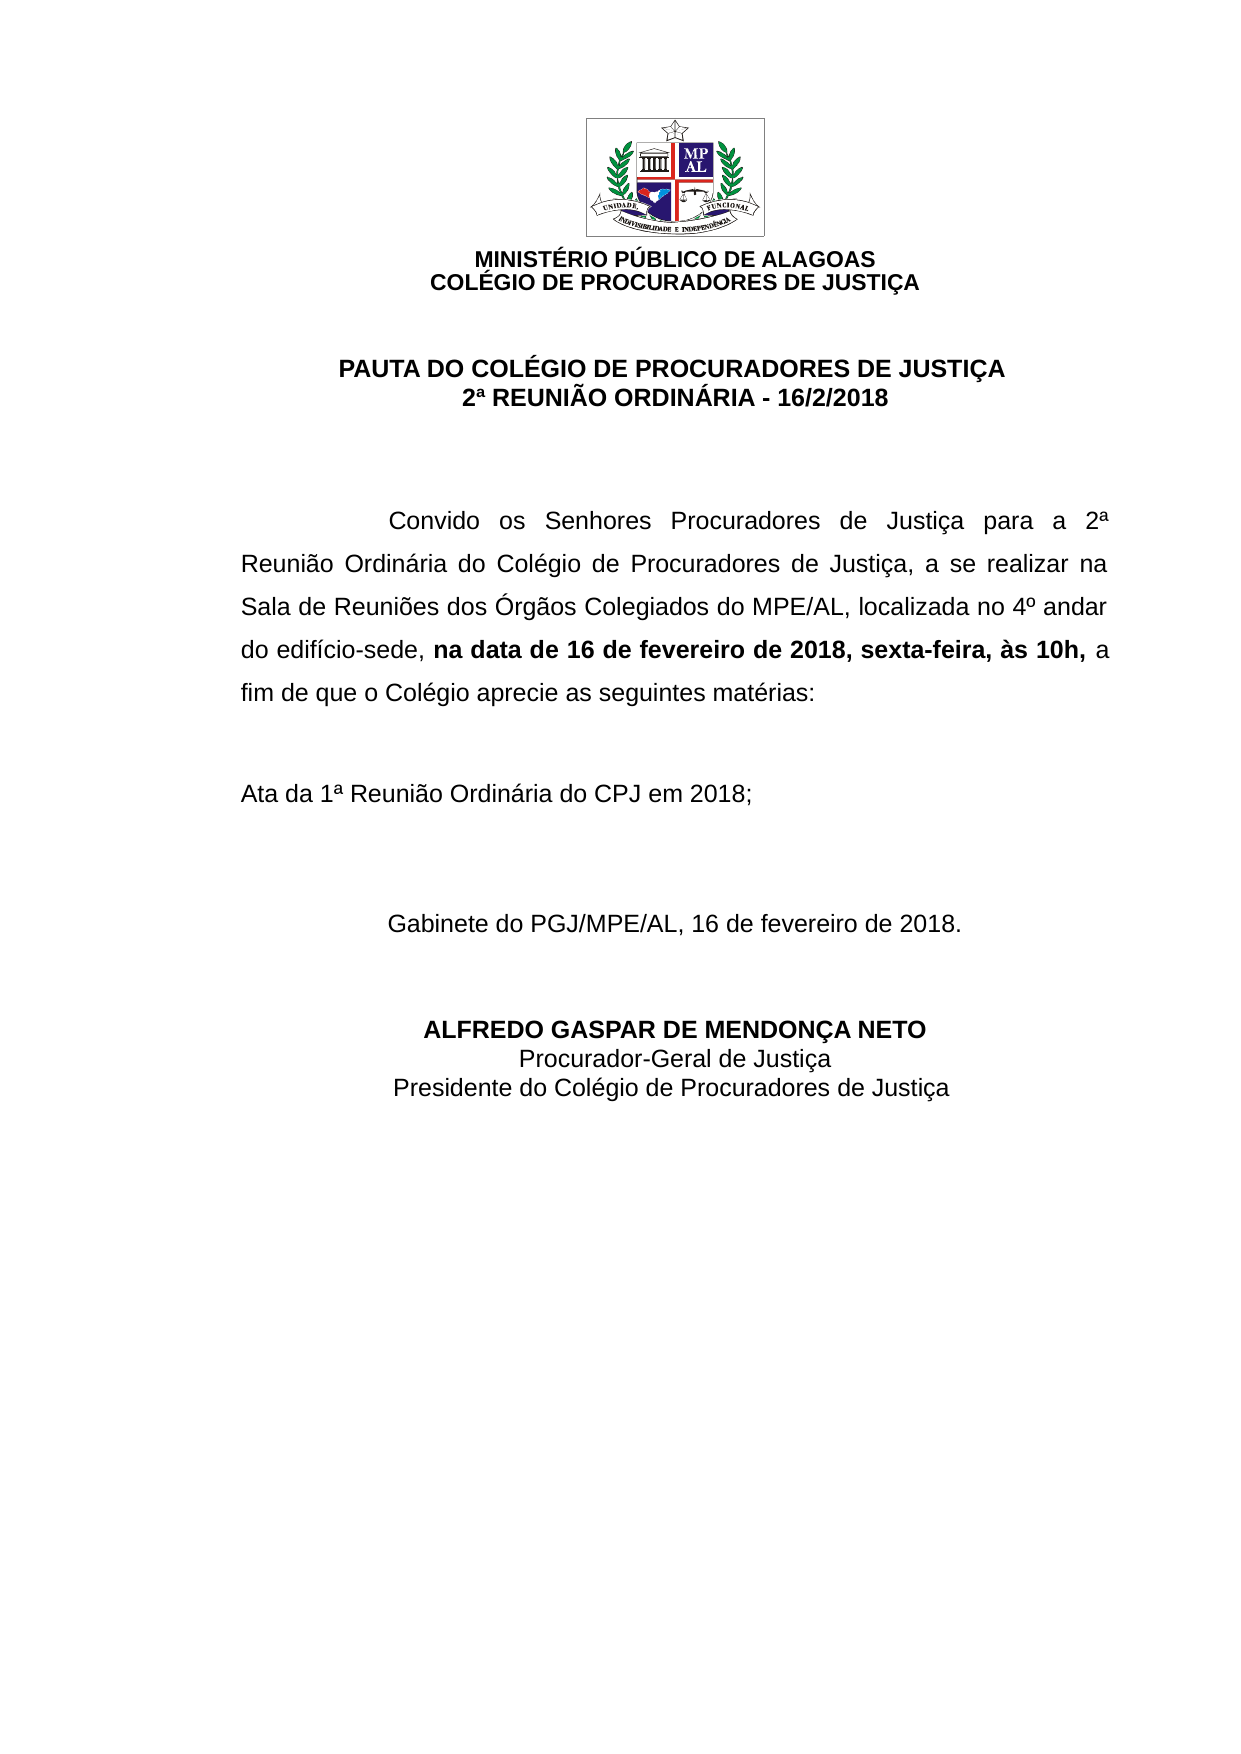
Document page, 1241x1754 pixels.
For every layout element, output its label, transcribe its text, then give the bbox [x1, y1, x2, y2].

text 2ª REUNIÃO ORDINÁRIA - 16/2/2018 [241, 383, 1109, 411]
text Procurador-Geral de Justiça [241, 1044, 1109, 1073]
text PAUTA DO COLÉGIO DE PROCURADORES DE JUSTIÇA [241, 354, 1109, 383]
text Presidente do Colégio de Procuradores de Justiça [241, 1073, 1109, 1101]
text Gabinete do PGJ/MPE/AL, 16 de fevereiro de 2018. [241, 909, 1109, 937]
text Ata da 1ª Reunião Ordinária do CPJ em 2018; [241, 779, 1109, 808]
text Convido os Senhores Procuradores de Justiça para a 2ª Reunião Ordinária do Colégio de Procuradores de Justiça, a se realizar na Sala de Reuniões dos Órgãos Colegiados do MPE/AL, localizada no 4º andar do edifício-sede, na data de 16 de fevereiro de 2018, sexta-feira, às 10h, a fim de que o Colégio aprecie as seguintes matérias: [241, 506, 1109, 707]
text ALFREDO GASPAR DE MENDONÇA NETO [241, 1015, 1109, 1044]
